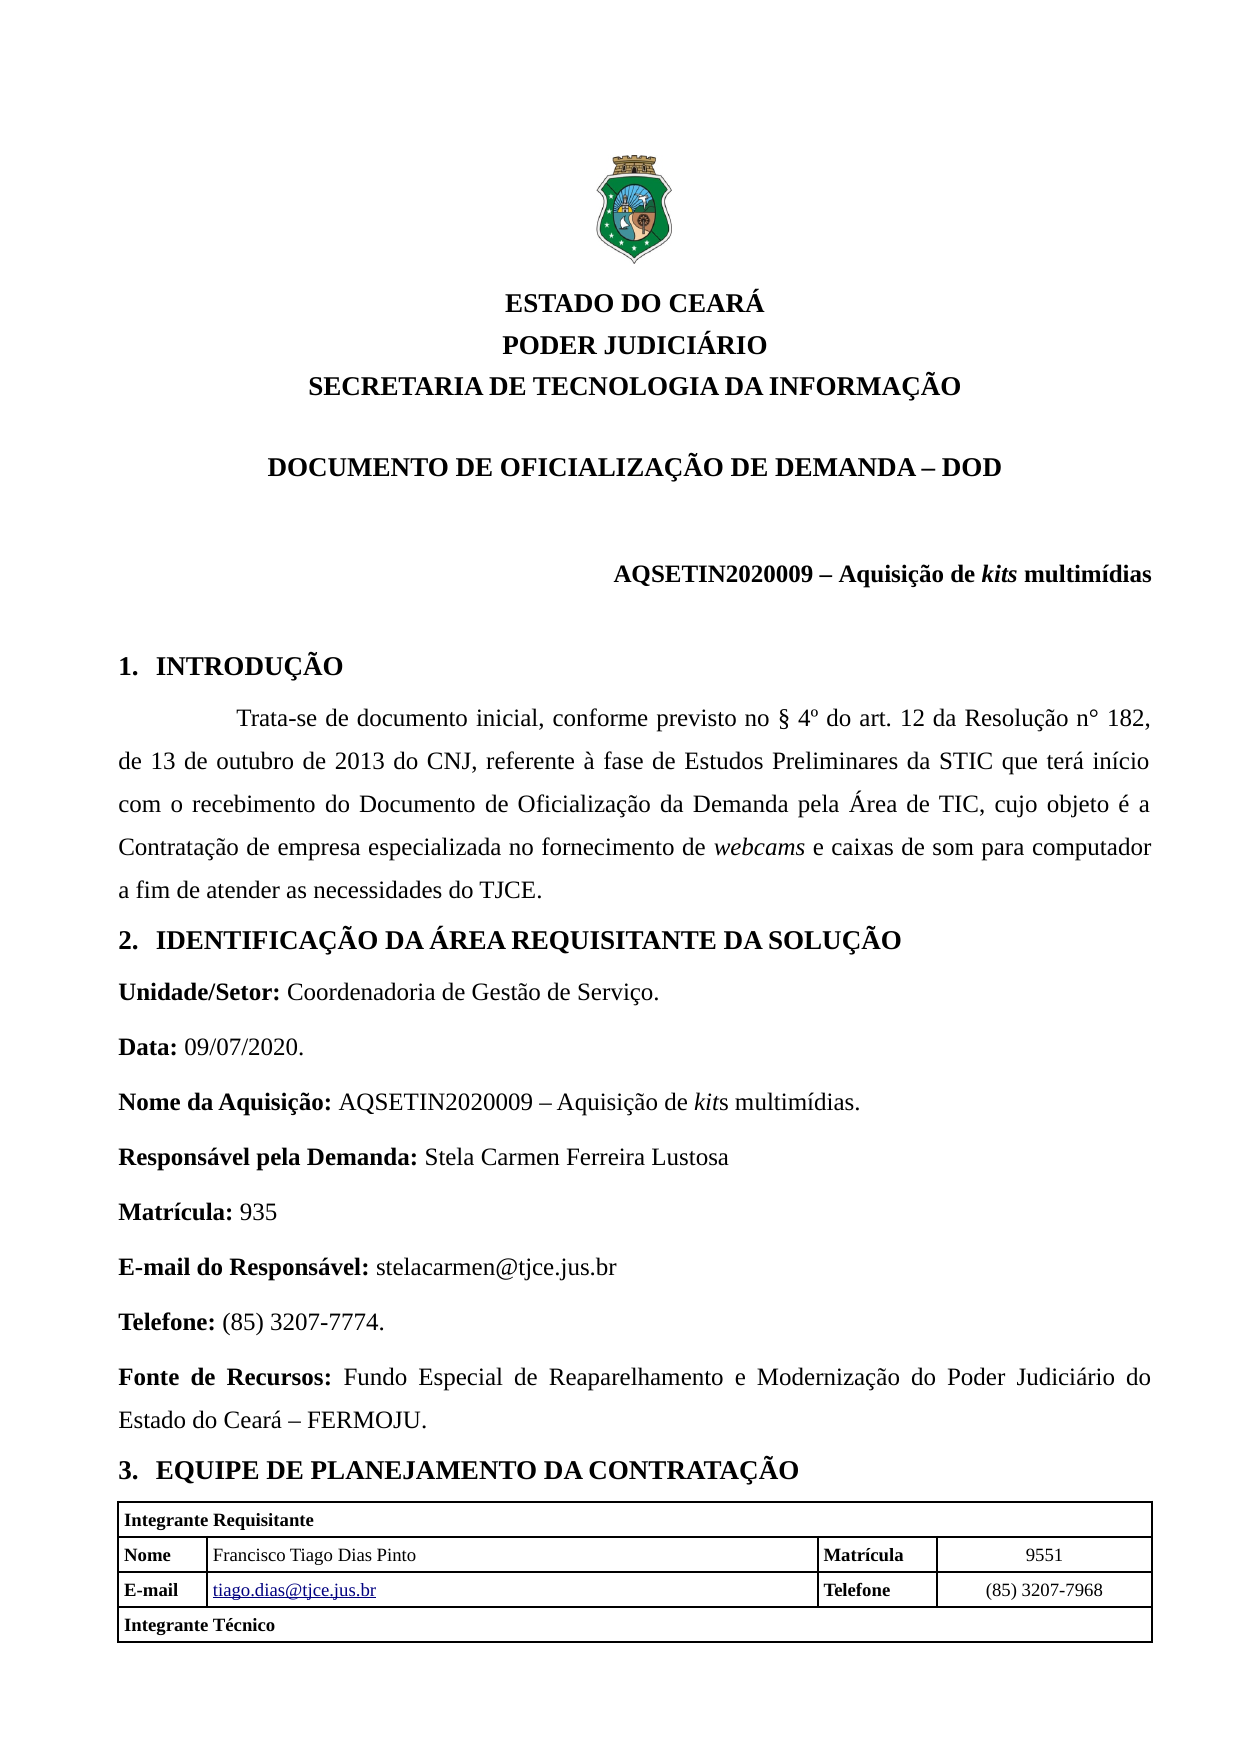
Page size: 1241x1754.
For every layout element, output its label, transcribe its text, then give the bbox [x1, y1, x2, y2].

text Matrícula: 935 [118, 1197, 1152, 1226]
table_cell (85) 3207-7968 [938, 1573, 1151, 1606]
table_cell Nome [119, 1538, 206, 1571]
text PODER JUDICIÁRIO [118, 329, 1152, 360]
text Nome da Aquisição: AQSETIN2020009 – Aquisição de kits multimídias. [118, 1087, 1152, 1116]
text SECRETARIA DE TECNOLOGIA DA INFORMAÇÃO [118, 371, 1152, 402]
list INTRODUÇÃO [118, 650, 1152, 681]
table_cell 9551 [938, 1538, 1151, 1571]
text Telefone: (85) 3207-7774. [118, 1307, 1152, 1336]
text Fonte de Recursos: Fundo Especial de Reaparelhamento e Modernização do Poder Judiciário do Estado do Ceará – FERMOJU. [118, 1362, 1152, 1434]
table_header Integrante Requisitante [119, 1503, 1151, 1536]
text Trata-se de documento inicial, conforme previsto no § 4º do art. 12 da Resolução n° 182, de 13 de outubro de 2013 do CNJ, referente à fase de Estudos Preliminares da STIC que terá início com o recebimento do Documento de Oficialização da Demanda pela Área de TIC, cujo objeto é a Contratação de empresa especializada no fornecimento de webcams e caixas de som para computador a fim de atender as necessidades do TJCE. [118, 703, 1152, 904]
text Data: 09/07/2020. [118, 1032, 1152, 1061]
table_cell Telefone [819, 1573, 936, 1606]
table_cell E-mail [119, 1573, 206, 1606]
table_cell Matrícula [819, 1538, 936, 1571]
table_cell Integrante Técnico [119, 1608, 1151, 1641]
text DOCUMENTO DE OFICIALIZAÇÃO DE DEMANDA – DOD [118, 451, 1152, 482]
list IDENTIFICAÇÃO DA ÁREA REQUISITANTE DA SOLUÇÃO [118, 924, 1152, 955]
table_cell tiago.dias@tjce.jus.br [208, 1573, 817, 1606]
text E-mail do Responsável: stelacarmen@tjce.jus.br [118, 1252, 1152, 1281]
text Responsável pela Demanda: Stela Carmen Ferreira Lustosa [118, 1142, 1152, 1171]
table_cell Francisco Tiago Dias Pinto [208, 1538, 817, 1571]
text AQSETIN2020009 – Aquisição de kits multimídias [94, 559, 1152, 588]
text ESTADO DO CEARÁ [118, 287, 1152, 318]
text Unidade/Setor: Coordenadoria de Gestão de Serviço. [118, 977, 1152, 1006]
list EQUIPE DE PLANEJAMENTO DA CONTRATAÇÃO [118, 1454, 1152, 1485]
